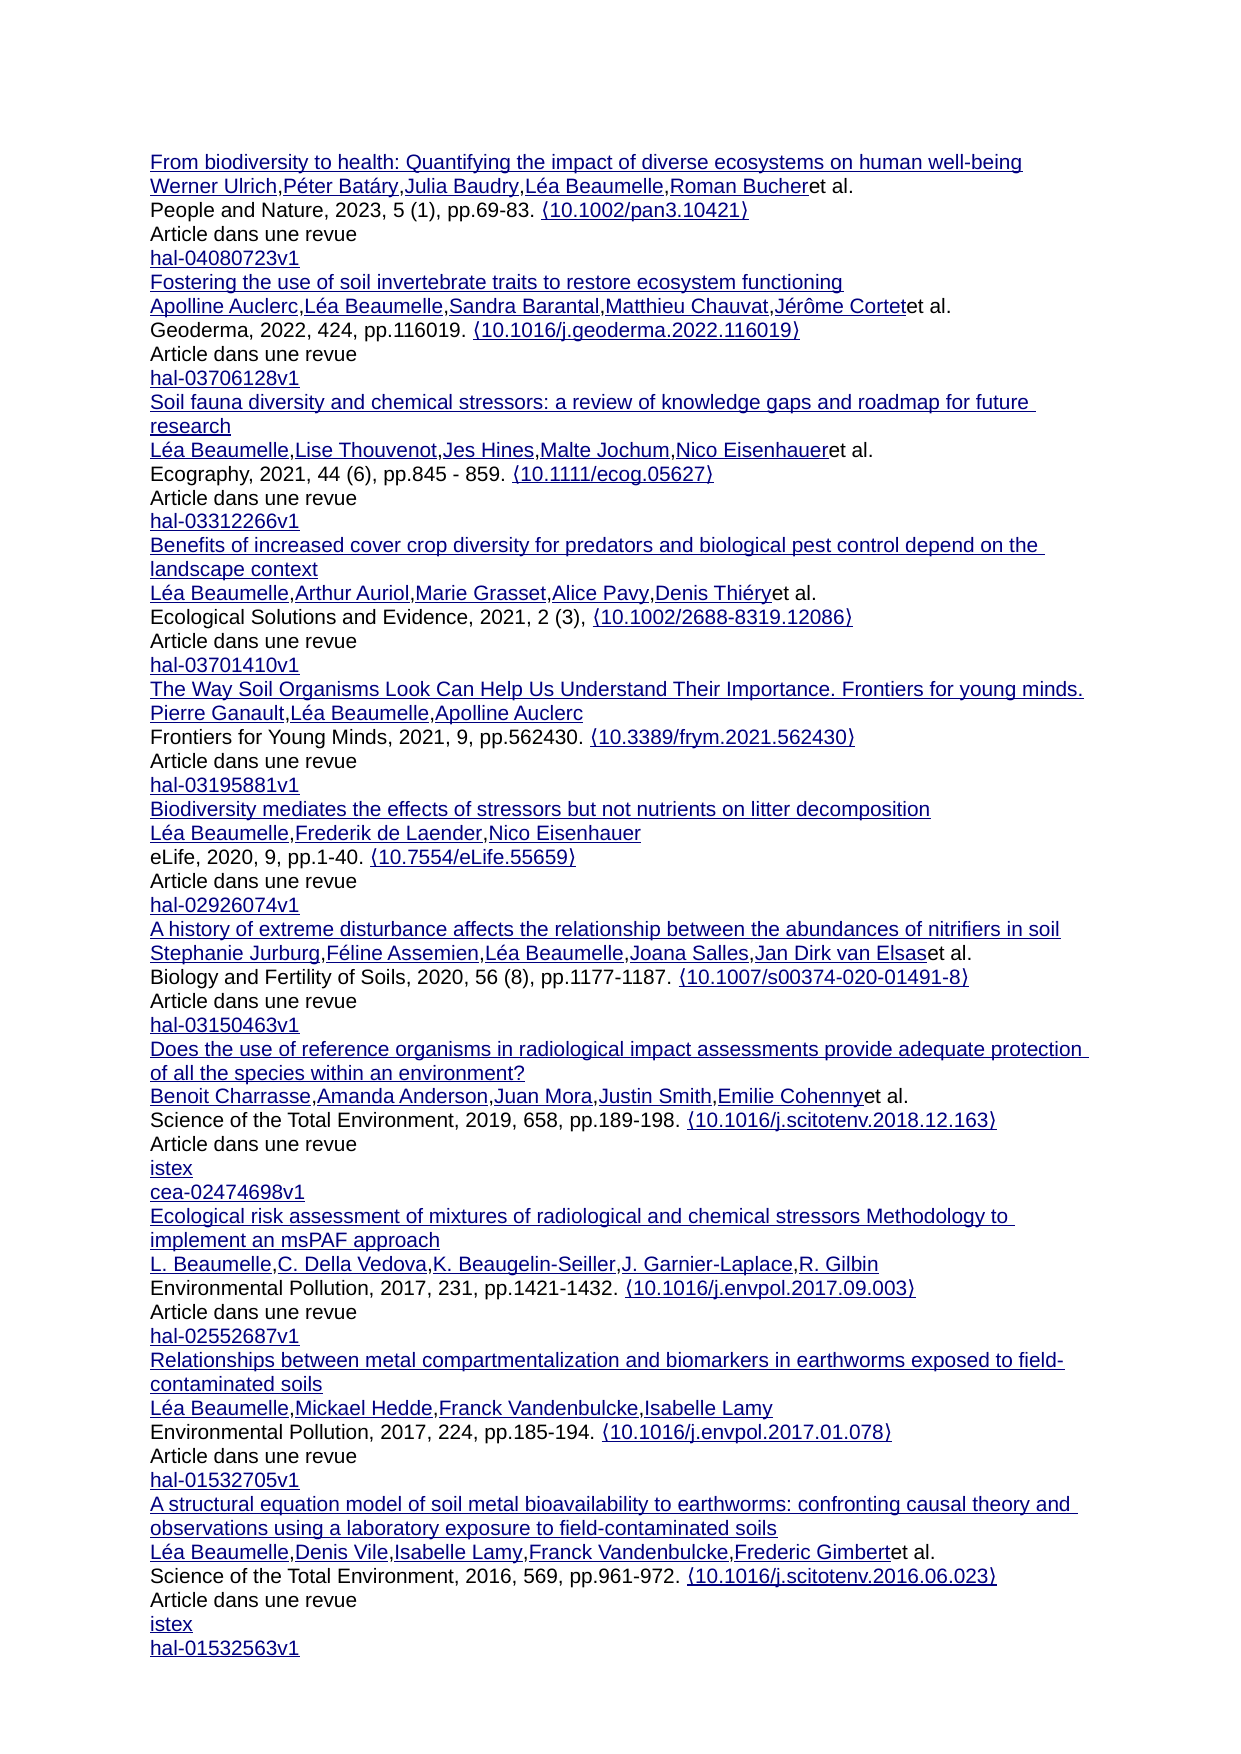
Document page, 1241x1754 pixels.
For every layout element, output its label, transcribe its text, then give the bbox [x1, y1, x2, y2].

table_cell Soil fauna diversity and chemical stressors: a review of knowledge gaps and roadmap for future research Léa Beaumelle,Lise Thouvenot,Jes Hines,Malte Jochum,Nico Eisenhaueret al. Ecography, 2021, 44 (6), pp.845 - 859. ⟨10.1111/ecog.05627⟩ Article dans une revue hal-03312266v1 [150, 390, 1090, 533]
table_cell Fostering the use of soil invertebrate traits to restore ecosystem functioning Apolline Auclerc,Léa Beaumelle,Sandra Barantal,Matthieu Chauvat,Jérôme Cortetet al. Geoderma, 2022, 424, pp.116019. ⟨10.1016/j.geoderma.2022.116019⟩ Article dans une revue hal-03706128v1 [150, 270, 1090, 389]
table_cell Does the use of reference organisms in radiological impact assessments provide adequate protection of all the species within an environment? Benoit Charrasse,Amanda Anderson,Juan Mora,Justin Smith,Emilie Cohennyet al. Science of the Total Environment, 2019, 658, pp.189-198. ⟨10.1016/j.scitotenv.2018.12.163⟩ Article dans une revue istex cea-02474698v1 [150, 1036, 1090, 1204]
table_cell Benefits of increased cover crop diversity for predators and biological pest control depend on the landscape context Léa Beaumelle,Arthur Auriol,Marie Grasset,Alice Pavy,Denis Thiéryet al. Ecological Solutions and Evidence, 2021, 2 (3), ⟨10.1002/2688-8319.12086⟩ Article dans une revue hal-03701410v1 [150, 533, 1090, 677]
table_cell A history of extreme disturbance affects the relationship between the abundances of nitrifiers in soil Stephanie Jurburg,Féline Assemien,Léa Beaumelle,Joana Salles,Jan Dirk van Elsaset al. Biology and Fertility of Soils, 2020, 56 (8), pp.1177-1187. ⟨10.1007/s00374-020-01491-8⟩ Article dans une revue hal-03150463v1 [150, 917, 1090, 1036]
table_cell From biodiversity to health: Quantifying the impact of diverse ecosystems on human well‐being Werner Ulrich,Péter Batáry,Julia Baudry,Léa Beaumelle,Roman Bucheret al. People and Nature, 2023, 5 (1), pp.69-83. ⟨10.1002/pan3.10421⟩ Article dans une revue hal-04080723v1 [150, 150, 1090, 270]
table_cell Relationships between metal compartmentalization and biomarkers in earthworms exposed to field-contaminated soils Léa Beaumelle,Mickael Hedde,Franck Vandenbulcke,Isabelle Lamy Environmental Pollution, 2017, 224, pp.185-194. ⟨10.1016/j.envpol.2017.01.078⟩ Article dans une revue hal-01532705v1 [150, 1348, 1090, 1492]
table_cell Biodiversity mediates the effects of stressors but not nutrients on litter decomposition Léa Beaumelle,Frederik de Laender,Nico Eisenhauer eLife, 2020, 9, pp.1-40. ⟨10.7554/eLife.55659⟩ Article dans une revue hal-02926074v1 [150, 797, 1090, 917]
table_cell The Way Soil Organisms Look Can Help Us Understand Their Importance. Frontiers for young minds. Pierre Ganault,Léa Beaumelle,Apolline Auclerc Frontiers for Young Minds, 2021, 9, pp.562430. ⟨10.3389/frym.2021.562430⟩ Article dans une revue hal-03195881v1 [150, 677, 1090, 797]
table_cell Ecological risk assessment of mixtures of radiological and chemical stressors Methodology to implement an msPAF approach L. Beaumelle,C. Della Vedova,K. Beaugelin-Seiller,J. Garnier-Laplace,R. Gilbin Environmental Pollution, 2017, 231, pp.1421-1432. ⟨10.1016/j.envpol.2017.09.003⟩ Article dans une revue hal-02552687v1 [150, 1204, 1090, 1348]
table_cell A structural equation model of soil metal bioavailability to earthworms: confronting causal theory and observations using a laboratory exposure to field-contaminated soils Léa Beaumelle,Denis Vile,Isabelle Lamy,Franck Vandenbulcke,Frederic Gimbertet al. Science of the Total Environment, 2016, 569, pp.961-972. ⟨10.1016/j.scitotenv.2016.06.023⟩ Article dans une revue istex hal-01532563v1 [150, 1492, 1090, 1659]
